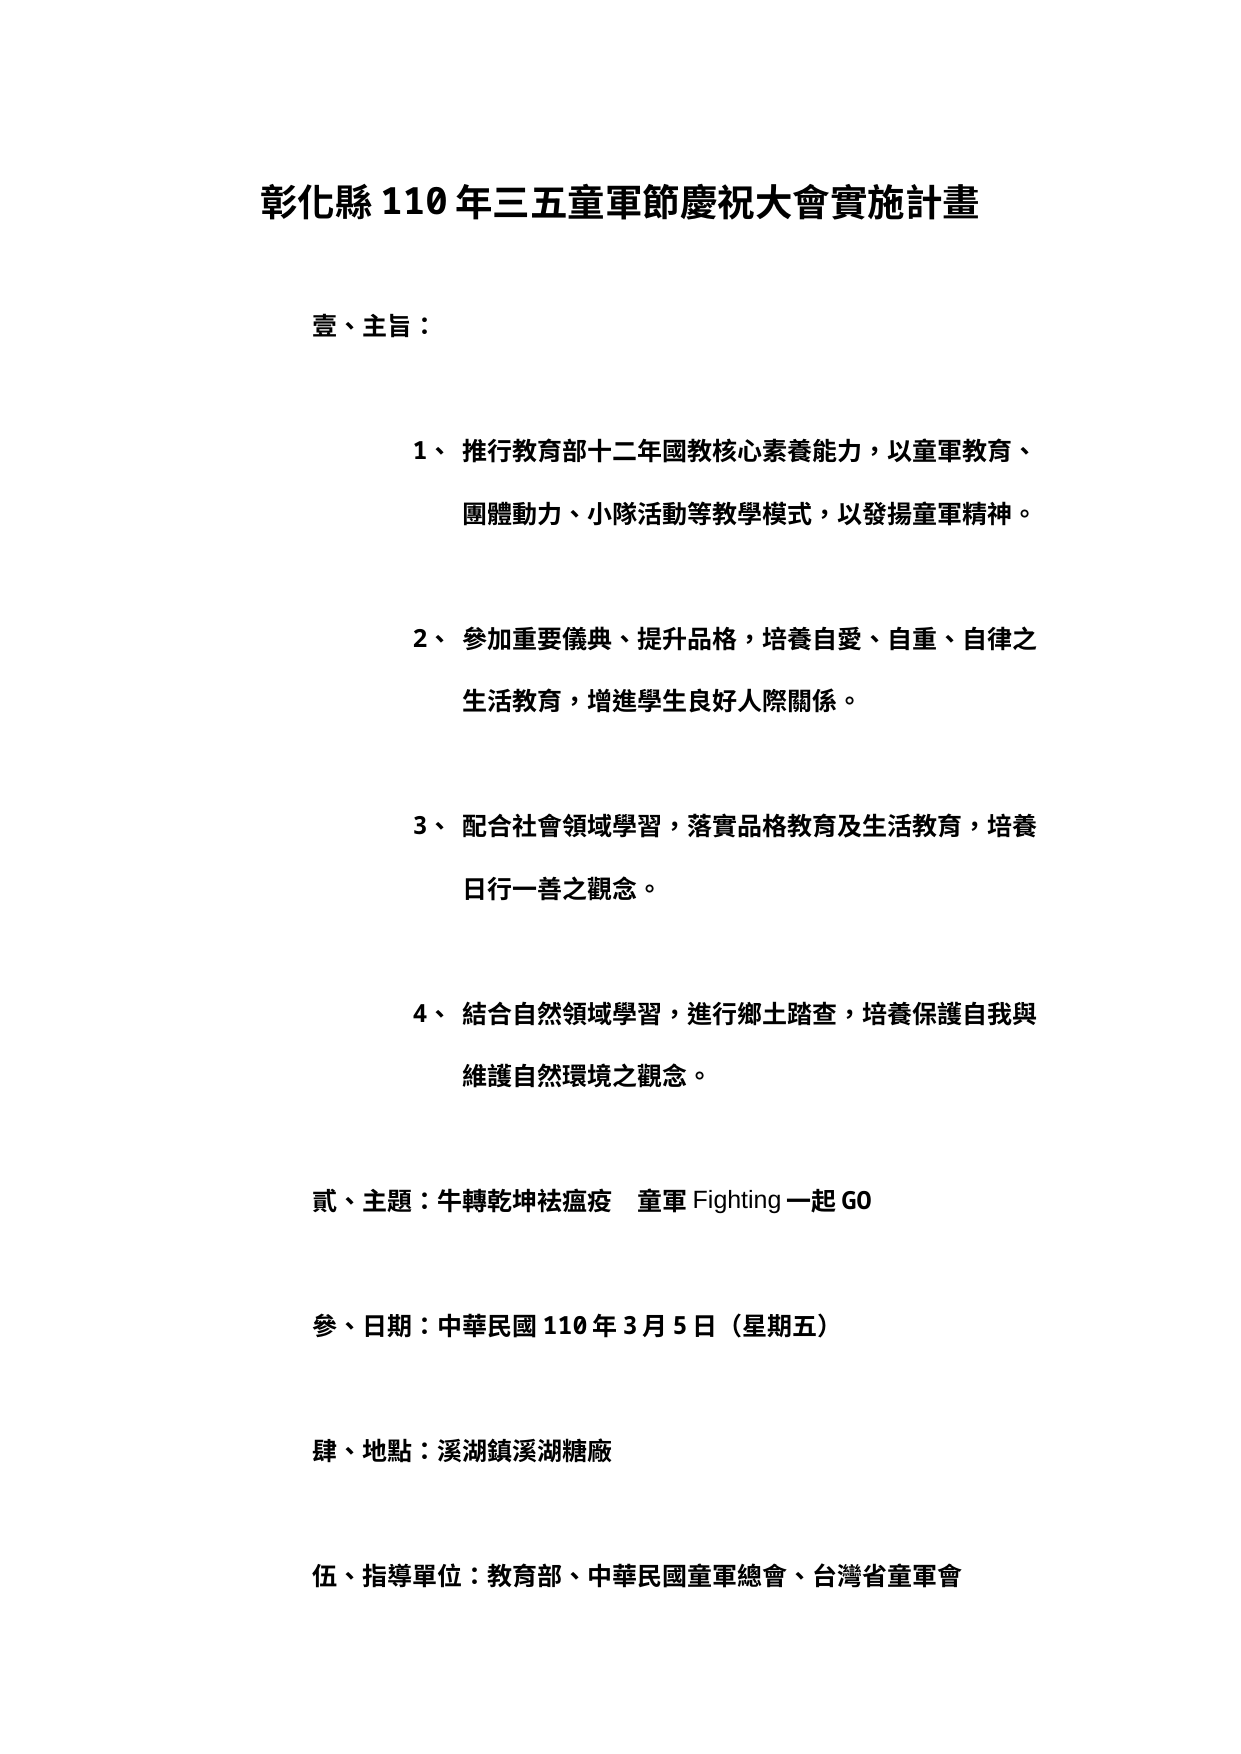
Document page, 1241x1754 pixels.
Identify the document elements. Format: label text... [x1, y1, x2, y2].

list 主題：牛轉乾坤袪瘟疫 童軍Fighting一起GO [312, 1158, 1053, 1221]
list 地點：溪湖鎮溪湖糖廠 [312, 1408, 1053, 1471]
list 推行教育部十二年國教核心素養能力，以童軍教育、團體動力、小隊活動等教學模式，以發揚童軍精神。 [412, 408, 1053, 533]
list 指導單位：教育部、中華民國童軍總會、台灣省童軍會 [312, 1533, 1053, 1596]
list 配合社會領域學習，落實品格教育及生活教育，培養日行一善之觀念。 [412, 783, 1053, 908]
list 結合自然領域學習，進行鄉土踏查，培養保護自我與維護自然環境之觀念。 [412, 971, 1053, 1096]
text 彰化縣110年三五童軍節慶祝大會實施計畫 [187, 158, 1053, 221]
list 主旨： [312, 283, 1053, 346]
list 參加重要儀典、提升品格，培養自愛、自重、自律之生活教育，增進學生良好人際關係。 [412, 596, 1053, 721]
list 日期：中華民國110年3月5日（星期五） [312, 1283, 1053, 1346]
